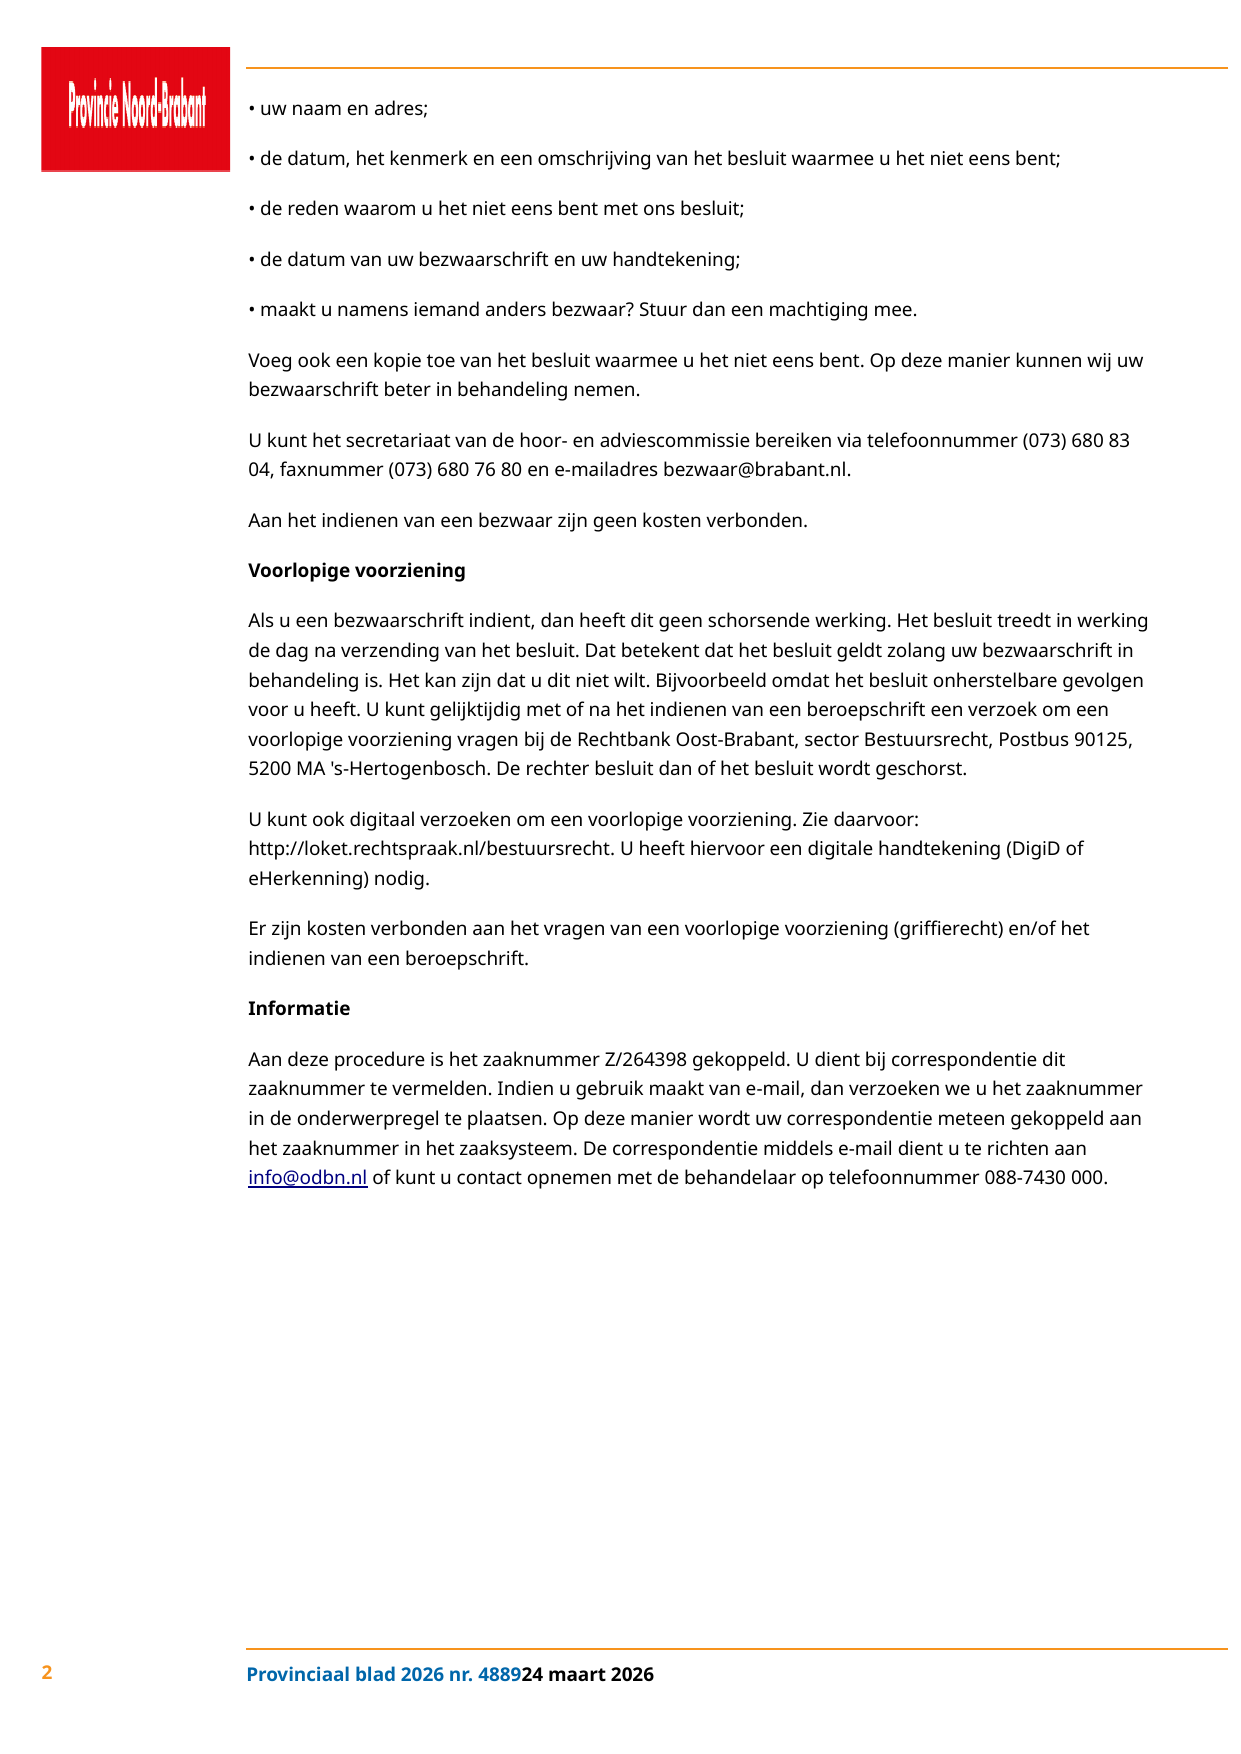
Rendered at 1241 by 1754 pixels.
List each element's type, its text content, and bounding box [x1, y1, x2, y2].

text Als u een bezwaarschrift indient, dan heeft dit geen schorsende werking. Het besluit treedt in werking de dag na verzending van het besluit. Dat betekent dat het besluit geldt zolang uw bezwaarschrift in behandeling is. Het kan zijn dat u dit niet wilt. Bijvoorbeeld omdat het besluit onherstelbare gevolgen voor u heeft. U kunt gelijktijdig met of na het indienen van een beroepschrift een verzoek om een voorlopige voorziening vragen bij de Rechtbank Oost-Brabant, sector Bestuursrecht, Postbus 90125, 5200 MA 's‑Hertogenbosch. De rechter besluit dan of het besluit wordt geschorst. [248, 608, 1152, 781]
text U kunt het secretariaat van de hoor- en adviescommissie bereiken via telefoonnummer (073) 680 83 04, faxnummer (073) 680 76 80 en e-mailadres bezwaar@brabant.nl. [248, 427, 1152, 482]
text Voorlopige voorziening [248, 557, 1152, 583]
text • de datum van uw bezwaarschrift en uw handtekening; [248, 246, 1152, 272]
text • de datum, het kenmerk en een omschrijving van het besluit waarmee u het niet eens bent; [248, 145, 1152, 171]
picture [41, 47, 231, 172]
text Voeg ook een kopie toe van het besluit waarmee u het niet eens bent. Op deze manier kunnen wij uw bezwaarschrift beter in behandeling nemen. [248, 347, 1152, 402]
text Er zijn kosten verbonden aan het vragen van een voorlopige voorziening (griffierecht) en/of het indienen van een beroepschrift. [248, 916, 1152, 971]
text • maakt u namens iemand anders bezwaar? Stuur dan een machtiging mee. [248, 296, 1152, 322]
text • de reden waarom u het niet eens bent met ons besluit; [248, 196, 1152, 221]
text Aan het indienen van een bezwaar zijn geen kosten verbonden. [248, 507, 1152, 533]
text U kunt ook digitaal verzoeken om een voorlopige voorziening. Zie daarvoor: http://loket.rechtspraak.nl/bestuursrecht. U heeft hiervoor een digitale handtekening (DigiD of eHerkenning) nodig. [248, 806, 1152, 891]
text Informatie [248, 996, 1152, 1021]
text • uw naam en adres; [248, 95, 1152, 121]
text Aan deze procedure is het zaaknummer Z/264398 gekoppeld. U dient bij correspondentie dit zaaknummer te vermelden. Indien u gebruik maakt van e-mail, dan verzoeken we u het zaaknummer in de onderwerpregel te plaatsen. Op deze manier wordt uw correspondentie meteen gekoppeld aan het zaaknummer in het zaaksysteem. De correspondentie middels e-mail dient u te richten aan info@odbn.nl of kunt u contact opnemen met de behandelaar op telefoonnummer 088-7430 000. [248, 1046, 1152, 1190]
